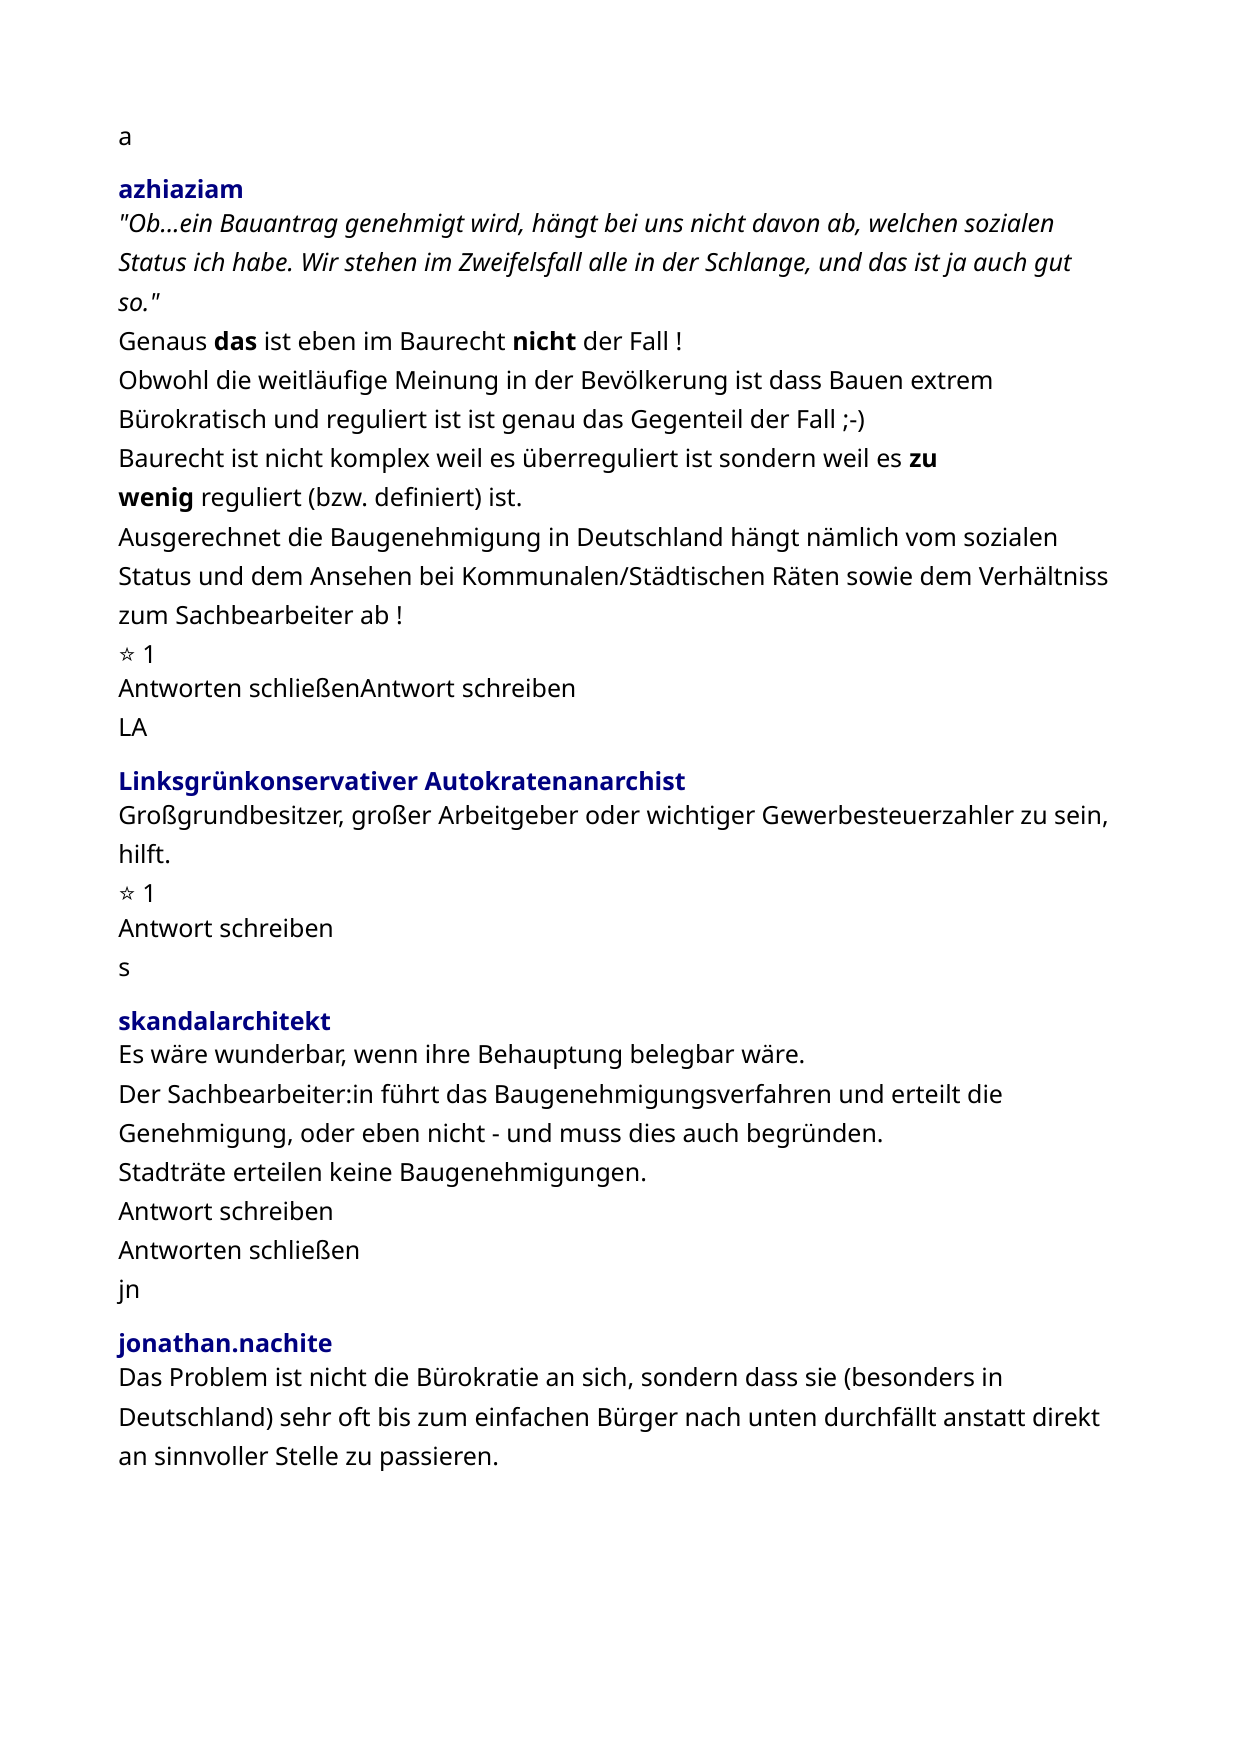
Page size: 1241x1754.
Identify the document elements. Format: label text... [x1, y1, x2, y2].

subtitle azhiaziam [118, 172, 1122, 206]
text Ausgerechnet die Baugenehmigung in Deutschland hängt nämlich vom sozialen Status und dem Ansehen bei Kommunalen/Städtischen Räten sowie dem Verhältniss zum Sachbearbeiter ab ! [118, 519, 1122, 632]
subtitle jonathan.nachite [118, 1326, 1122, 1360]
text a [118, 118, 1122, 152]
text Antwort schreiben [118, 910, 1122, 944]
text LA [118, 710, 1122, 744]
text Obwohl die weitläufige Meinung in der Bevölkerung ist dass Bauen extrem Bürokratisch und reguliert ist ist genau das Gegenteil der Fall ;-) [118, 363, 1122, 436]
text Es wäre wunderbar, wenn ihre Behauptung belegbar wäre. [118, 1037, 1122, 1071]
text Der Sachbearbeiter:in führt das Baugenehmigungsverfahren und erteilt die Genehmigung, oder eben nicht - und muss dies auch begründen. [118, 1076, 1122, 1149]
text Baurecht ist nicht komplex weil es überreguliert ist sondern weil es zu wenig reguliert (bzw. definiert) ist. [118, 441, 1122, 514]
text Genaus das ist eben im Baurecht nicht der Fall ! [118, 323, 1122, 357]
text Stadträte erteilen keine Baugenehmigungen. [118, 1155, 1122, 1189]
text Das Problem ist nicht die Bürokratie an sich, sondern dass sie (besonders in Deutschland) sehr oft bis zum einfachen Bürger nach unten durchfällt anstatt direkt an sinnvoller Stelle zu passieren. [118, 1360, 1122, 1472]
subtitle Linksgrünkonservativer Autokratenanarchist [118, 764, 1122, 798]
text Antwort schreiben [118, 1194, 1122, 1228]
text s [118, 949, 1122, 983]
text ⭐️ 1 [118, 637, 1122, 671]
text Antworten schließenAntwort schreiben [118, 671, 1122, 705]
text Antworten schließen [118, 1233, 1122, 1267]
subtitle skandalarchitekt [118, 1003, 1122, 1037]
text ⭐️ 1 [118, 876, 1122, 910]
text jn [118, 1272, 1122, 1306]
text "Ob...ein Bauantrag genehmigt wird, hängt bei uns nicht davon ab, welchen sozialen Status ich habe. Wir stehen im Zweifelsfall alle in der Schlange, und das ist ja auch gut so." [118, 206, 1122, 318]
text Großgrundbesitzer, großer Arbeitgeber oder wichtiger Gewerbesteuerzahler zu sein, hilft. [118, 798, 1122, 871]
